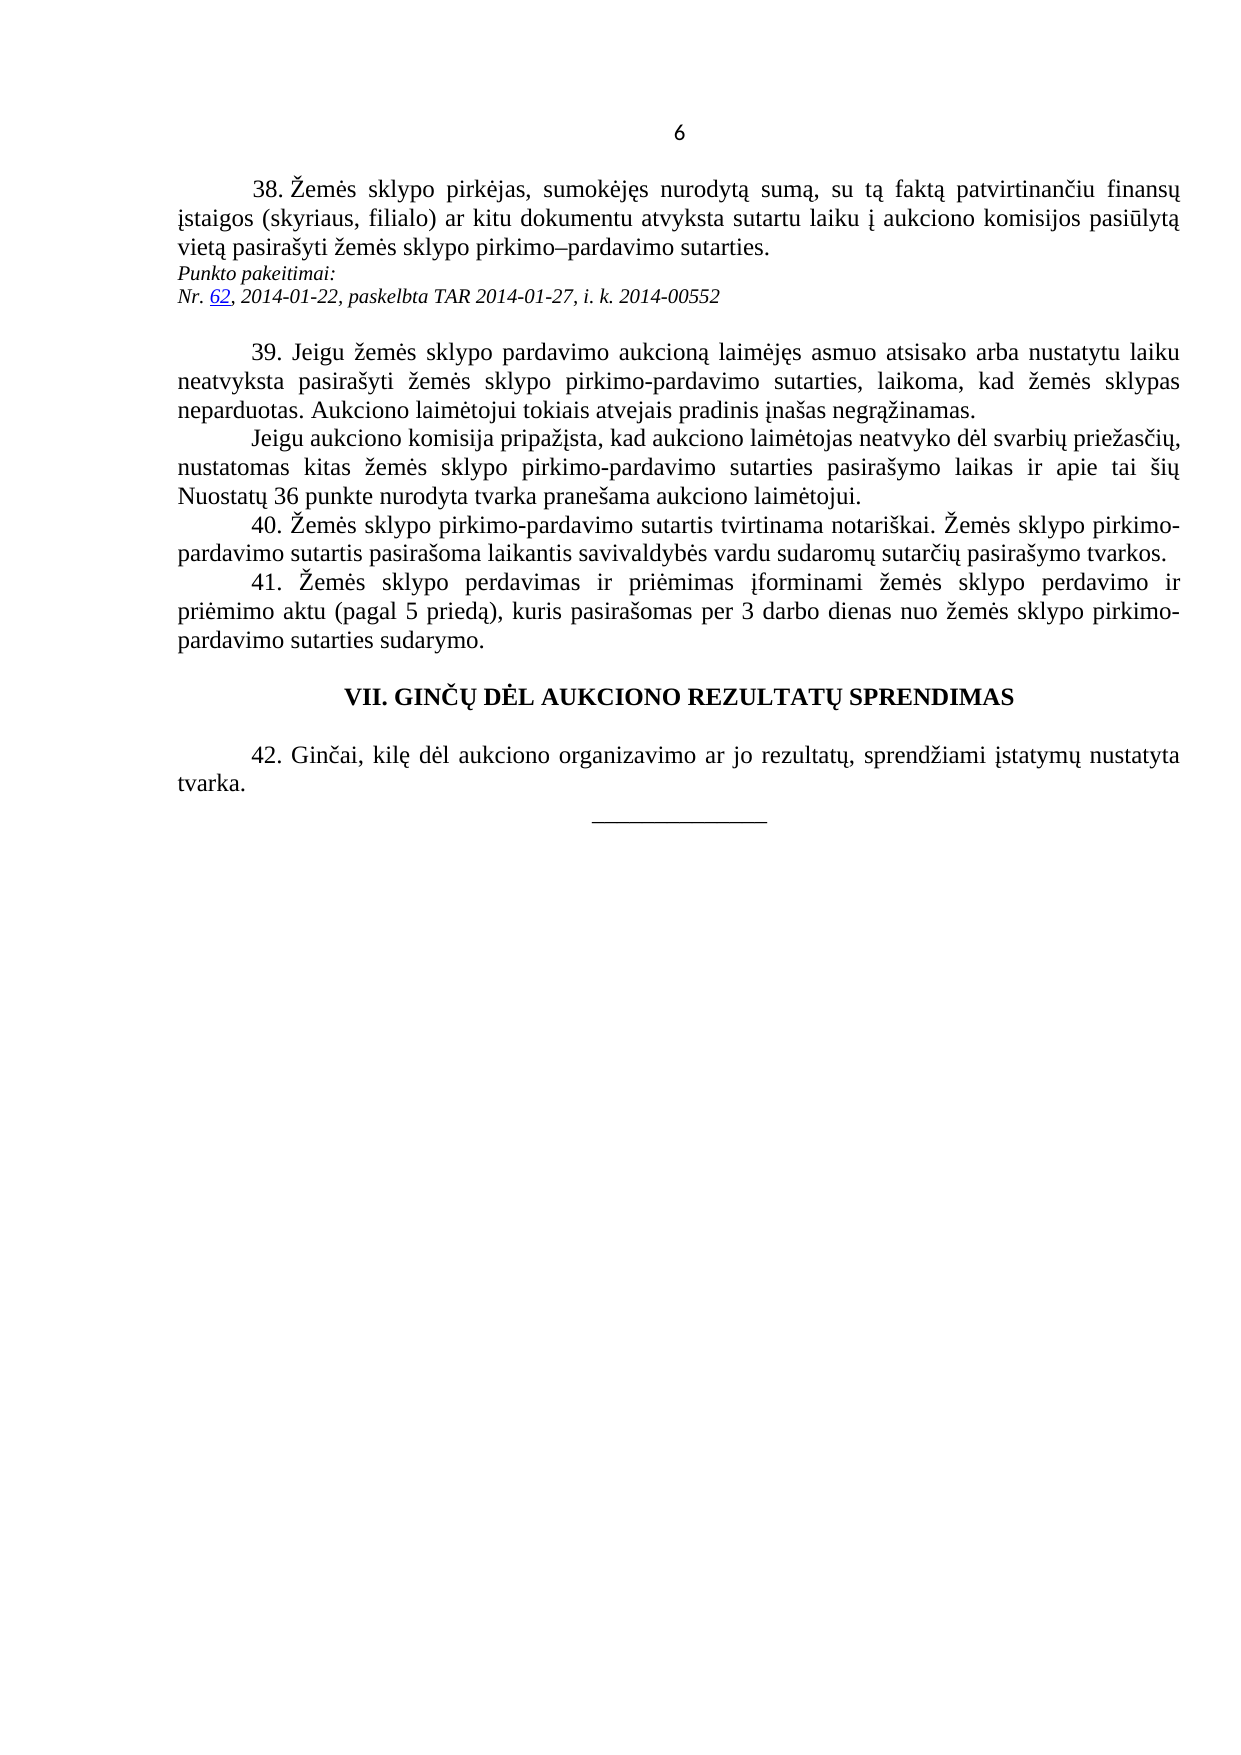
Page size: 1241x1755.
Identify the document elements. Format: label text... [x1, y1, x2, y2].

text VII. GINČŲ DĖL AUKCIONO REZULTATŲ SPRENDIMAS [177, 682, 1181, 711]
text 39. Jeigu žemės sklypo pardavimo aukcioną laimėjęs asmuo atsisako arba nustatytu laiku neatvyksta pasirašyti žemės sklypo pirkimo-pardavimo sutarties, laikoma, kad žemės sklypas neparduotas. Aukciono laimėtojui tokiais atvejais pradinis įnašas negrąžinamas. [177, 337, 1181, 423]
text Jeigu aukciono komisija pripažįsta, kad aukciono laimėtojas neatvyko dėl svarbių priežasčių, nustatomas kitas žemės sklypo pirkimo-pardavimo sutarties pasirašymo laikas ir apie tai šių Nuostatų 36 punkte nurodyta tvarka pranešama aukciono laimėtojui. [177, 423, 1181, 510]
text 41. Žemės sklypo perdavimas ir priėmimas įforminami žemės sklypo perdavimo ir priėmimo aktu (pagal 5 priedą), kuris pasirašomas per 3 darbo dienas nuo žemės sklypo pirkimo-pardavimo sutarties sudarymo. [177, 567, 1181, 653]
text ______________ [177, 797, 1181, 826]
text 40. Žemės sklypo pirkimo-pardavimo sutartis tvirtinama notariškai. Žemės sklypo pirkimo-pardavimo sutartis pasirašoma laikantis savivaldybės vardu sudaromų sutarčių pasirašymo tvarkos. [177, 510, 1181, 567]
text Nr. 62, 2014-01-22, paskelbta TAR 2014-01-27, i. k. 2014-00552 [177, 284, 1181, 308]
text 38. Žemės sklypo pirkėjas, sumokėjęs nurodytą sumą, su tą faktą patvirtinančiu finansų įstaigos (skyriaus, filialo) ar kitu dokumentu atvyksta sutartu laiku į aukciono komisijos pasiūlytą vietą pasirašyti žemės sklypo pirkimo–pardavimo sutarties. [177, 174, 1181, 260]
text 42. Ginčai, kilę dėl aukciono organizavimo ar jo rezultatų, sprendžiami įstatymų nustatyta tvarka. [177, 740, 1181, 797]
text Punkto pakeitimai: [177, 260, 1181, 284]
